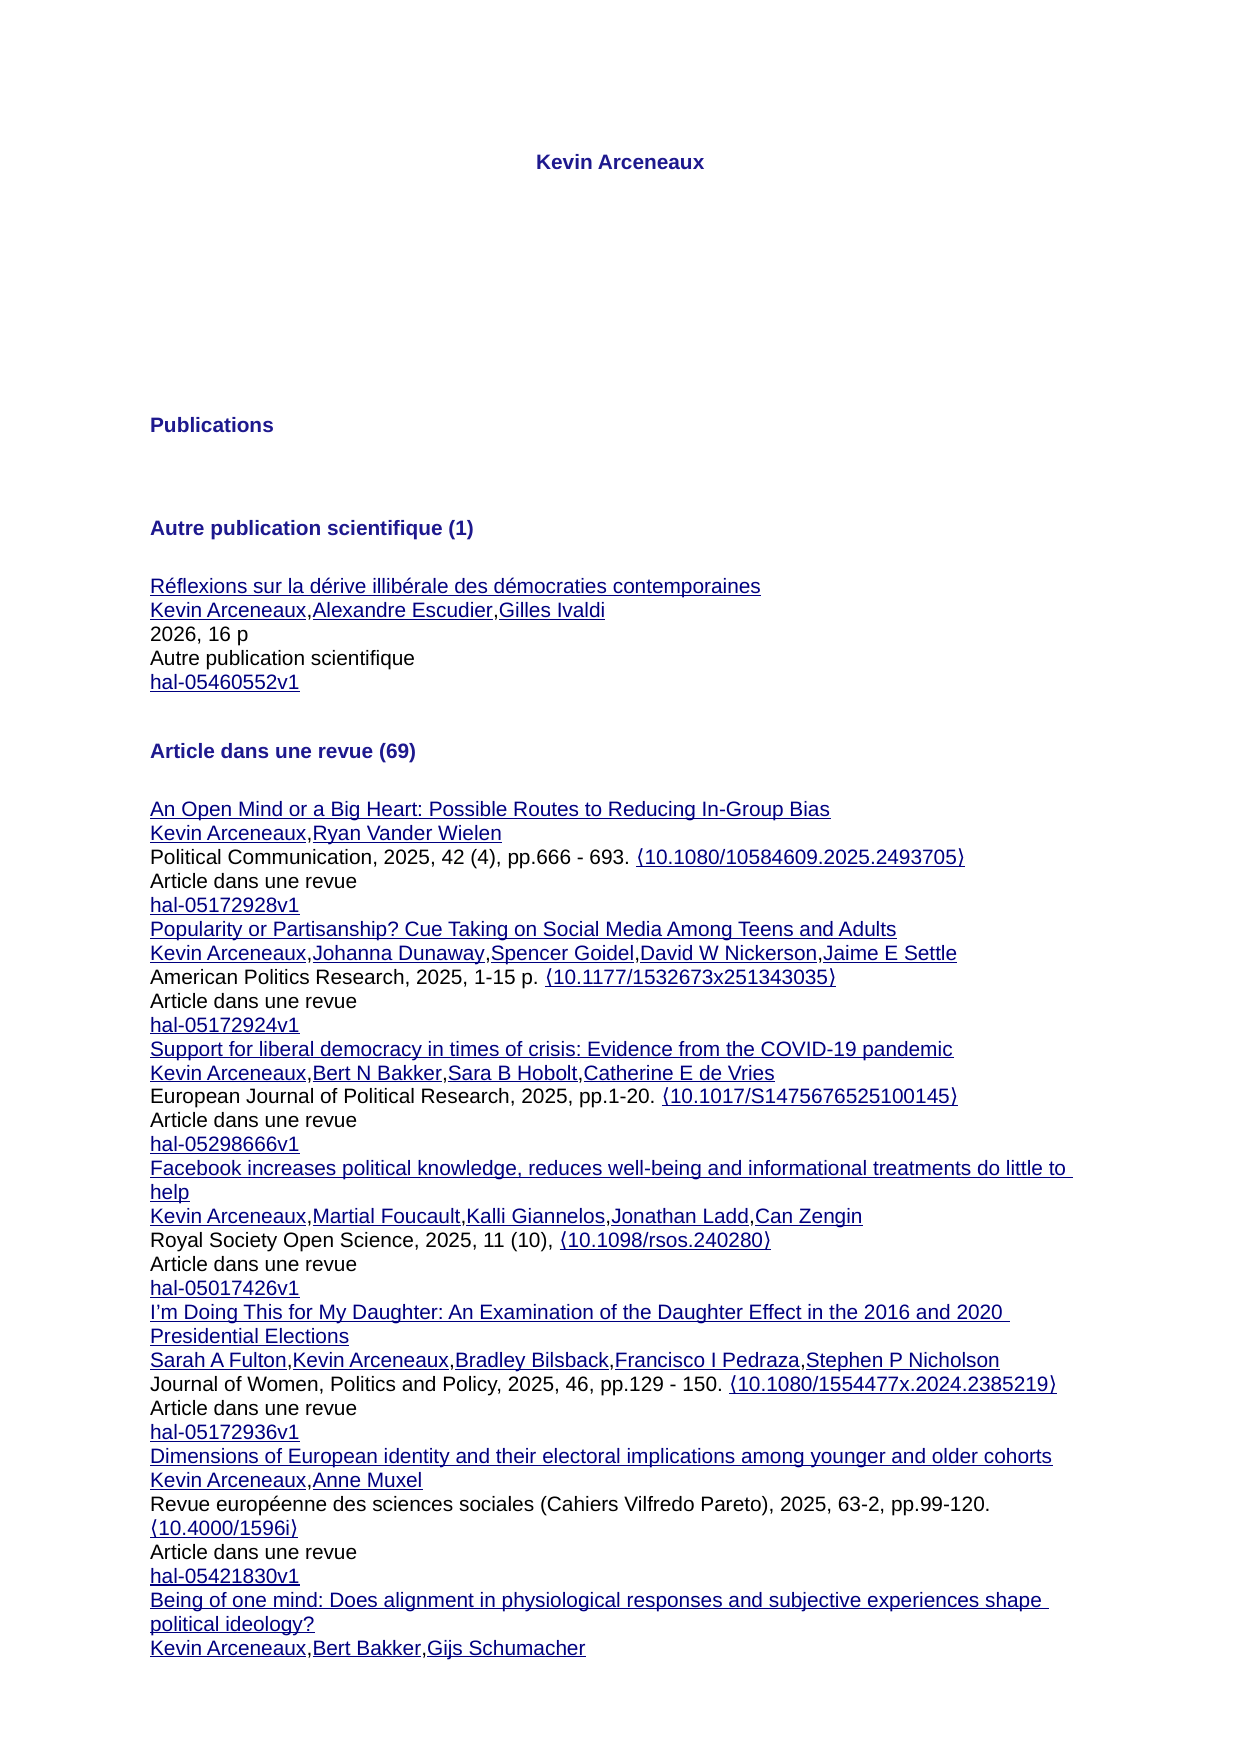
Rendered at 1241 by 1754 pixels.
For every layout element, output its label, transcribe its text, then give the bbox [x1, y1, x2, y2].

subtitle Autre publication scientifique (1) [150, 516, 1090, 539]
subtitle Publications [150, 412, 1090, 436]
table_cell Dimensions of European identity and their electoral implications among younger and older cohorts Kevin Arceneaux,Anne Muxel Revue européenne des sciences sociales (Cahiers Vilfredo Pareto), 2025, 63-2, pp.99-120. ⟨10.4000/1596i⟩ Article dans une revue hal-05421830v1 [150, 1444, 1090, 1587]
table_cell Facebook increases political knowledge, reduces well-being and informational treatments do little to help Kevin Arceneaux,Martial Foucault,Kalli Giannelos,Jonathan Ladd,Can Zengin Royal Society Open Science, 2025, 11 (10), ⟨10.1098/rsos.240280⟩ Article dans une revue hal-05017426v1 [150, 1156, 1090, 1300]
table_header Réflexions sur la dérive illibérale des démocraties contemporaines Kevin Arceneaux,Alexandre Escudier,Gilles Ivaldi 2026, 16 p Autre publication scientifique hal-05460552v1 [150, 574, 1090, 694]
table_cell Popularity or Partisanship? Cue Taking on Social Media Among Teens and Adults Kevin Arceneaux,Johanna Dunaway,Spencer Goidel,David W Nickerson,Jaime E Settle American Politics Research, 2025, 1-15 p. ⟨10.1177/1532673x251343035⟩ Article dans une revue hal-05172924v1 [150, 917, 1090, 1036]
table_cell Being of one mind: Does alignment in physiological responses and subjective experiences shape political ideology? Kevin Arceneaux,Bert Bakker,Gijs Schumacher [150, 1588, 1090, 1659]
subtitle Article dans une revue (69) [150, 738, 1090, 762]
table_cell I’m Doing This for My Daughter: An Examination of the Daughter Effect in the 2016 and 2020 Presidential Elections Sarah A Fulton,Kevin Arceneaux,Bradley Bilsback,Francisco I Pedraza,Stephen P Nicholson Journal of Women, Politics and Policy, 2025, 46, pp.129 - 150. ⟨10.1080/1554477x.2024.2385219⟩ Article dans une revue hal-05172936v1 [150, 1300, 1090, 1444]
table_header An Open Mind or a Big Heart: Possible Routes to Reducing In-Group Bias Kevin Arceneaux,Ryan Vander Wielen Political Communication, 2025, 42 (4), pp.666 - 693. ⟨10.1080/10584609.2025.2493705⟩ Article dans une revue hal-05172928v1 [150, 797, 1090, 917]
table_cell Support for liberal democracy in times of crisis: Evidence from the COVID-19 pandemic Kevin Arceneaux,Bert N Bakker,Sara B Hobolt,Catherine E de Vries European Journal of Political Research, 2025, pp.1-20. ⟨10.1017/S1475676525100145⟩ Article dans une revue hal-05298666v1 [150, 1036, 1090, 1156]
subtitle Kevin Arceneaux [150, 150, 1090, 174]
